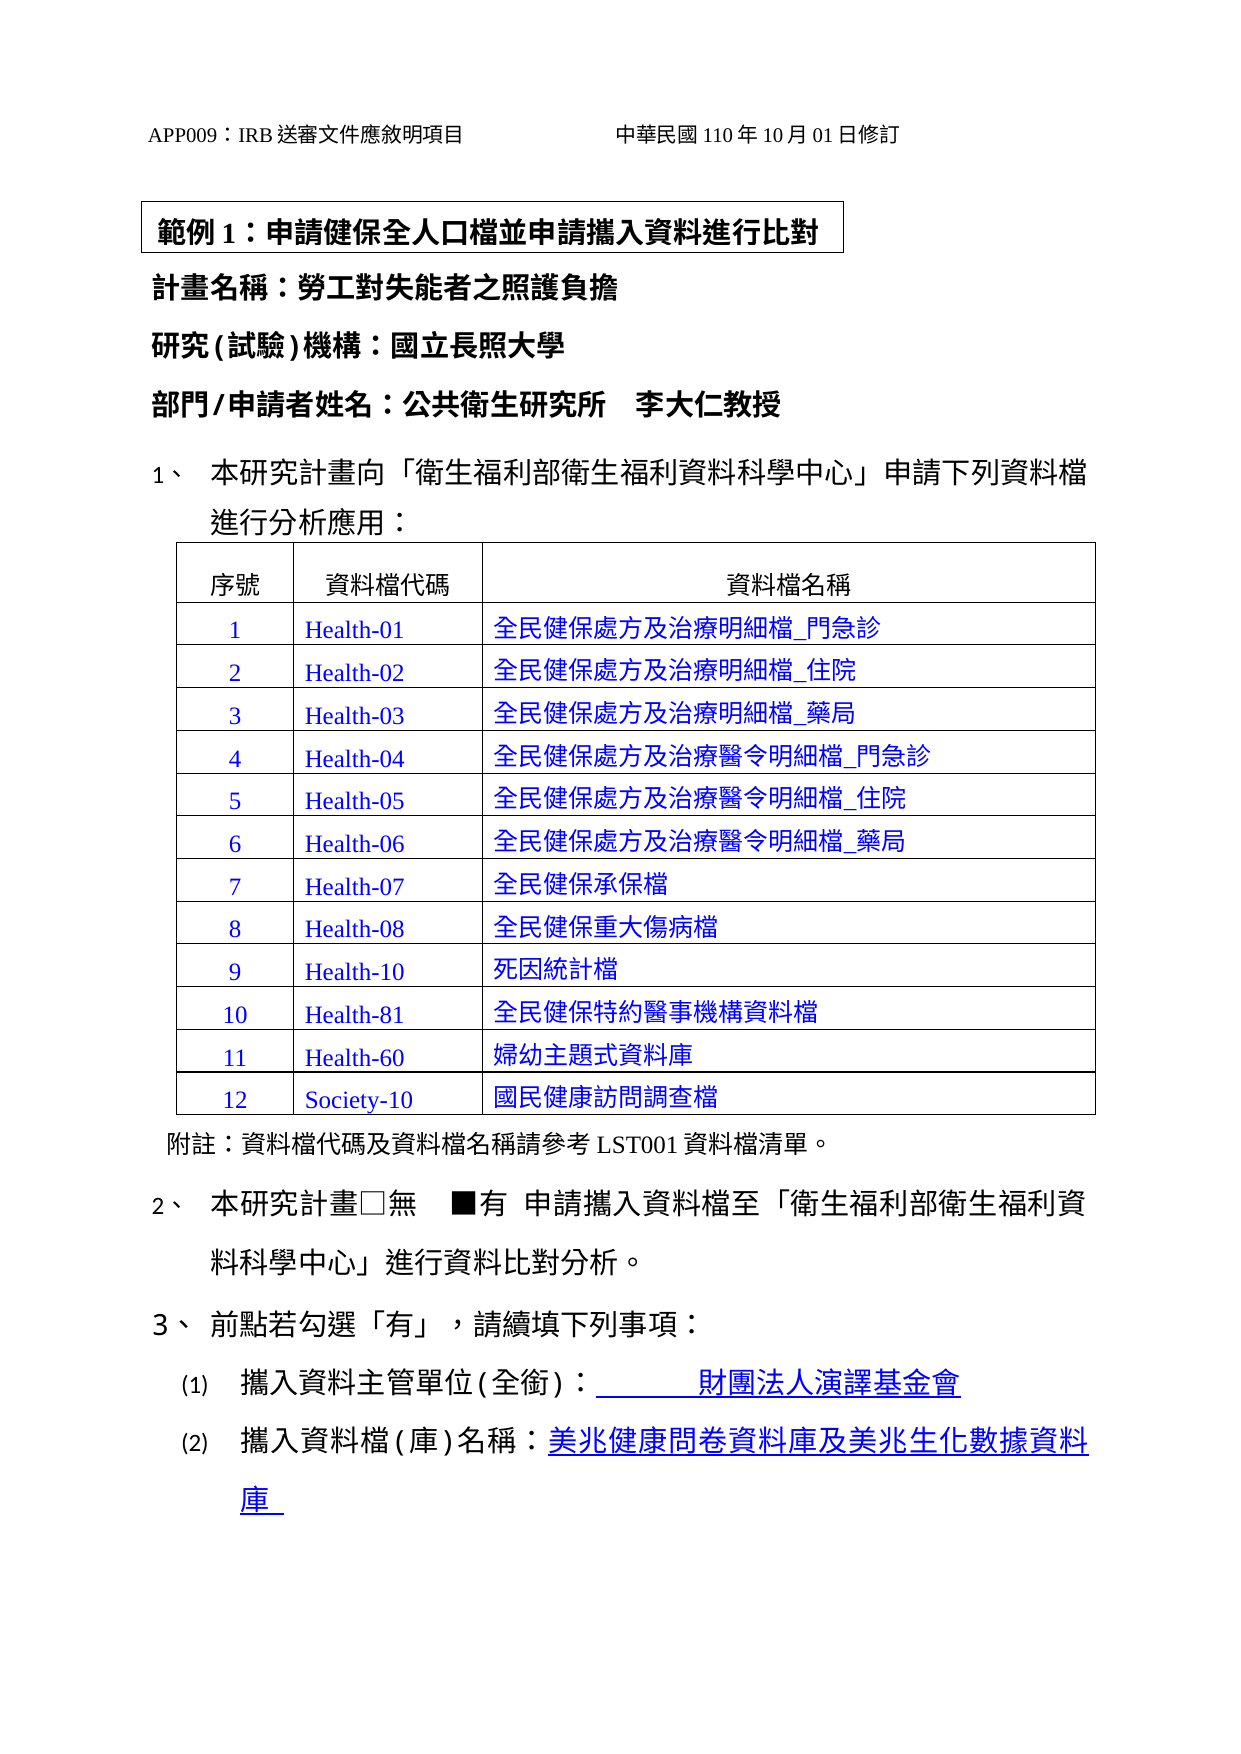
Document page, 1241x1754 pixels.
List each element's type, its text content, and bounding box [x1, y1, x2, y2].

table_cell 國民健康訪問調查檔 [483, 1073, 1095, 1114]
table_cell 全民健保處方及治療明細檔_住院 [483, 645, 1095, 687]
table_cell 8 [177, 902, 293, 943]
table_header 資料檔名稱 [483, 543, 1095, 602]
text 計畫名稱：勞工對失能者之照護負擔 [151, 248, 1089, 307]
table_cell Health-06 [294, 816, 482, 858]
table_cell Health-10 [294, 944, 482, 986]
table_cell Health-81 [294, 987, 482, 1029]
table_cell Health-60 [294, 1030, 482, 1071]
list 攜入資料檔(庫)名稱：美兆健康問卷資料庫及美兆生化數據資料庫 [181, 1402, 1089, 1518]
table_cell Society-10 [294, 1073, 482, 1114]
table_cell Health-01 [294, 603, 482, 644]
table_cell 2 [177, 645, 293, 687]
list 前點若勾選「有」，請續填下列事項： [151, 1285, 1089, 1343]
table_cell 11 [177, 1030, 293, 1071]
text 研究(試驗)機構：國立長照大學 [151, 307, 1089, 365]
table_cell 全民健保處方及治療醫令明細檔_藥局 [483, 816, 1095, 858]
text 範例1：申請健保全人口檔並申請攜入資料進行比對分析 [157, 209, 828, 244]
table_cell 死因統計檔 [483, 944, 1095, 986]
text 部門/申請者姓名：公共衛生研究所 李大仁教授 [151, 365, 1089, 423]
table_cell 9 [177, 944, 293, 986]
list 本研究計畫□無 ■有 申請攜入資料檔至「衛生福利部衛生福利資料科學中心」進行資料比對分析。 [151, 1165, 1089, 1281]
table_cell 3 [177, 688, 293, 730]
table_cell 全民健保處方及治療醫令明細檔_門急診 [483, 731, 1095, 772]
table_cell Health-08 [294, 902, 482, 943]
table_cell 全民健保特約醫事機構資料檔 [483, 987, 1095, 1029]
table_cell Health-04 [294, 731, 482, 772]
table_header 序號 [177, 543, 293, 602]
table_cell 6 [177, 816, 293, 858]
list 攜入資料主管單位(全銜)： 財團法人演譯基金會 [181, 1343, 1089, 1402]
table_cell Health-05 [294, 774, 482, 815]
table_cell Health-03 [294, 688, 482, 730]
table_header 資料檔代碼 [294, 543, 482, 602]
table_cell 全民健保處方及治療明細檔_門急診 [483, 603, 1095, 644]
table_cell 12 [177, 1073, 293, 1114]
table_cell 全民健保重大傷病檔 [483, 902, 1095, 943]
table_cell 10 [177, 987, 293, 1029]
table_cell 7 [177, 859, 293, 901]
table_cell 全民健保承保檔 [483, 859, 1095, 901]
table_cell 1 [177, 603, 293, 644]
list 本研究計畫向「衛生福利部衛生福利資料科學中心」申請下列資料檔進行分析應用： [151, 442, 1089, 542]
table_cell 全民健保處方及治療醫令明細檔_住院 [483, 774, 1095, 815]
table_cell 5 [177, 774, 293, 815]
table_cell 全民健保處方及治療明細檔_藥局 [483, 688, 1095, 730]
table_cell Health-02 [294, 645, 482, 687]
table_cell 4 [177, 731, 293, 772]
text 附註：資料檔代碼及資料檔名稱請參考LST001資料檔清單。 [151, 1115, 1089, 1161]
table_cell 婦幼主題式資料庫 [483, 1030, 1095, 1071]
table_cell Health-07 [294, 859, 482, 901]
